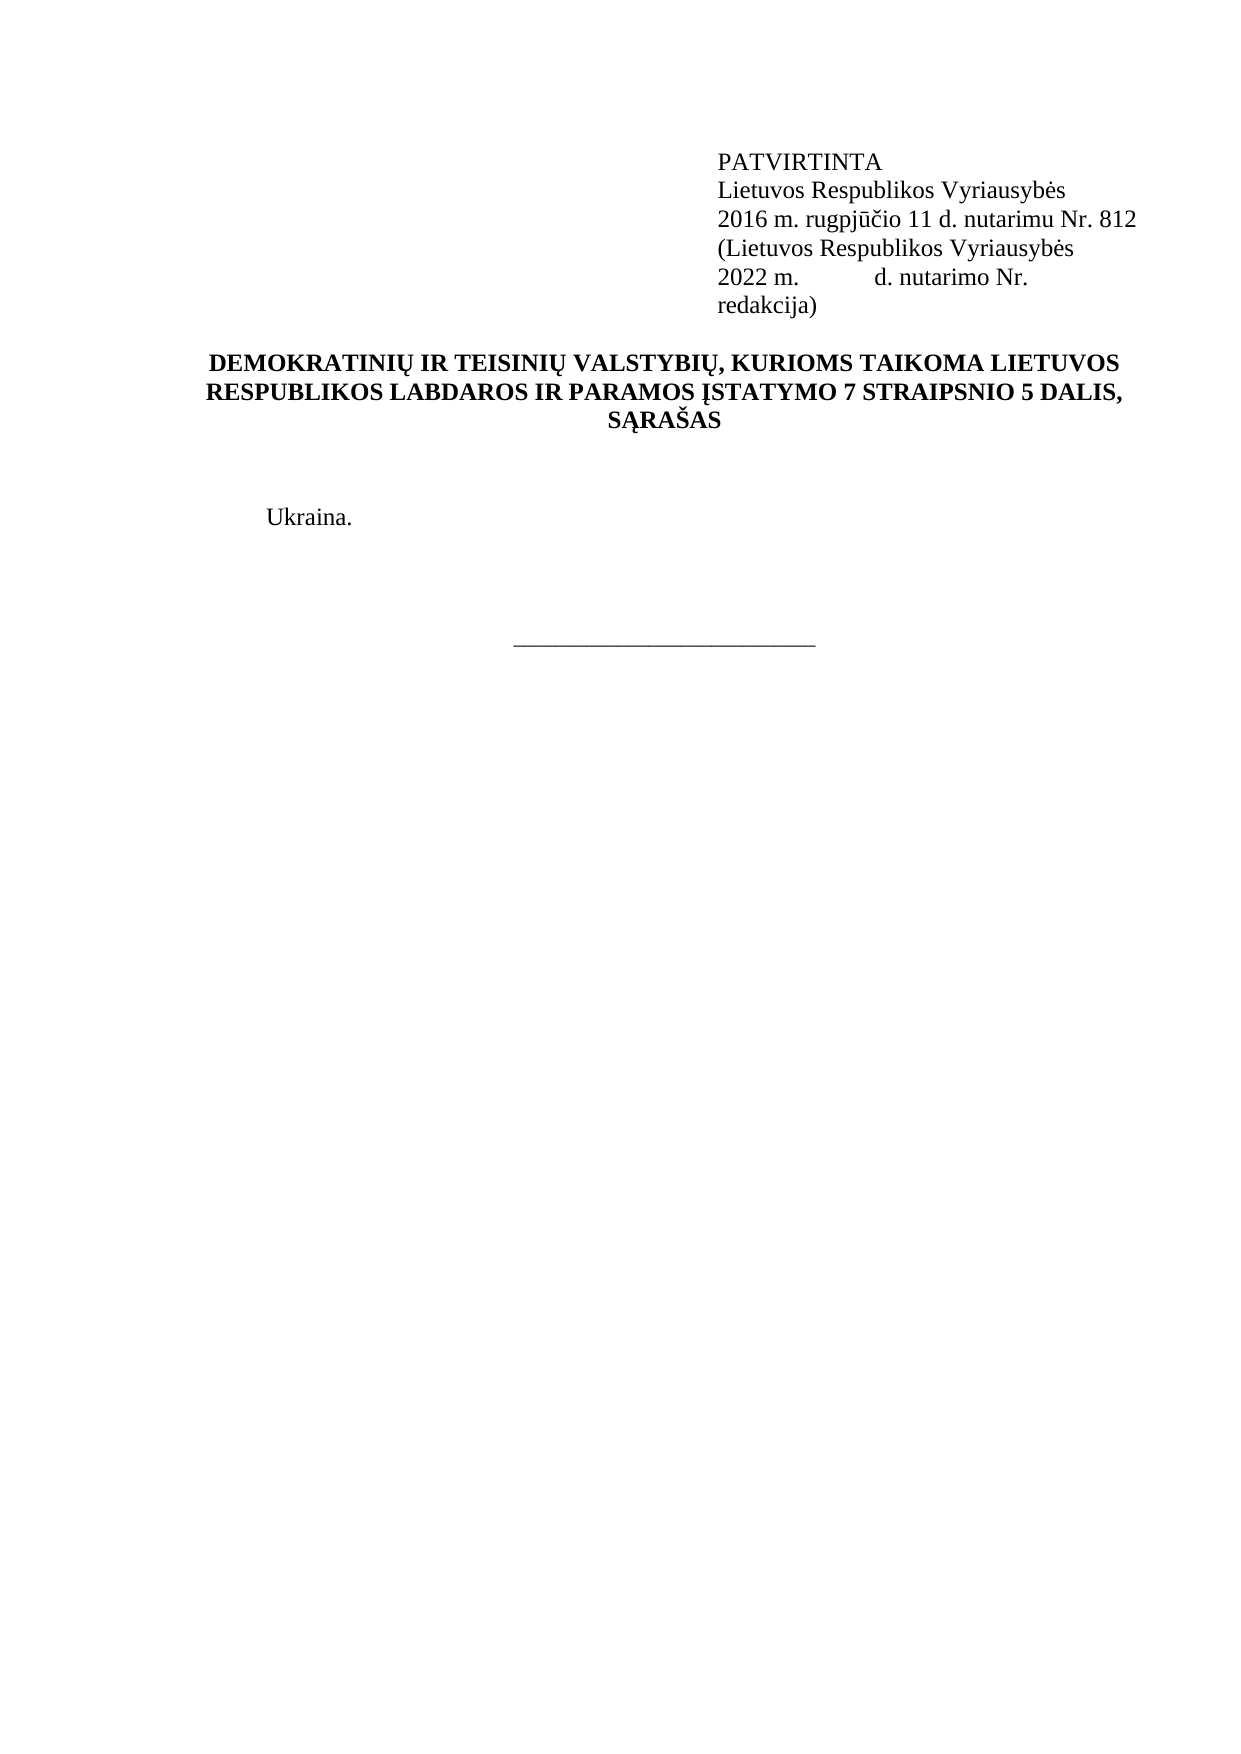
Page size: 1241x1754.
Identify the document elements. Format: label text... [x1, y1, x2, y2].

text PATVIRTINTA [582, 147, 1152, 176]
text (Lietuvos Respublikos Vyriausybės [582, 233, 1152, 262]
text 2022 m. d. nutarimo Nr. redakcija) [717, 262, 1152, 319]
text Lietuvos Respublikos Vyriausybės [582, 176, 1152, 204]
text 2016 m. rugpjūčio 11 d. nutarimu Nr. 812 [582, 204, 1152, 233]
text _____________________________ [177, 612, 1152, 649]
text Ukraina. [177, 493, 1152, 531]
text DEMOKRATINIŲ IR TEISINIŲ VALSTYBIŲ, KURIOMS TAIKOMA LIETUVOS RESPUBLIKOS LABDAROS IR PARAMOS ĮSTATYMO 7 STRAIPSNIO 5 DALIS, SĄRAŠAS [177, 348, 1152, 434]
